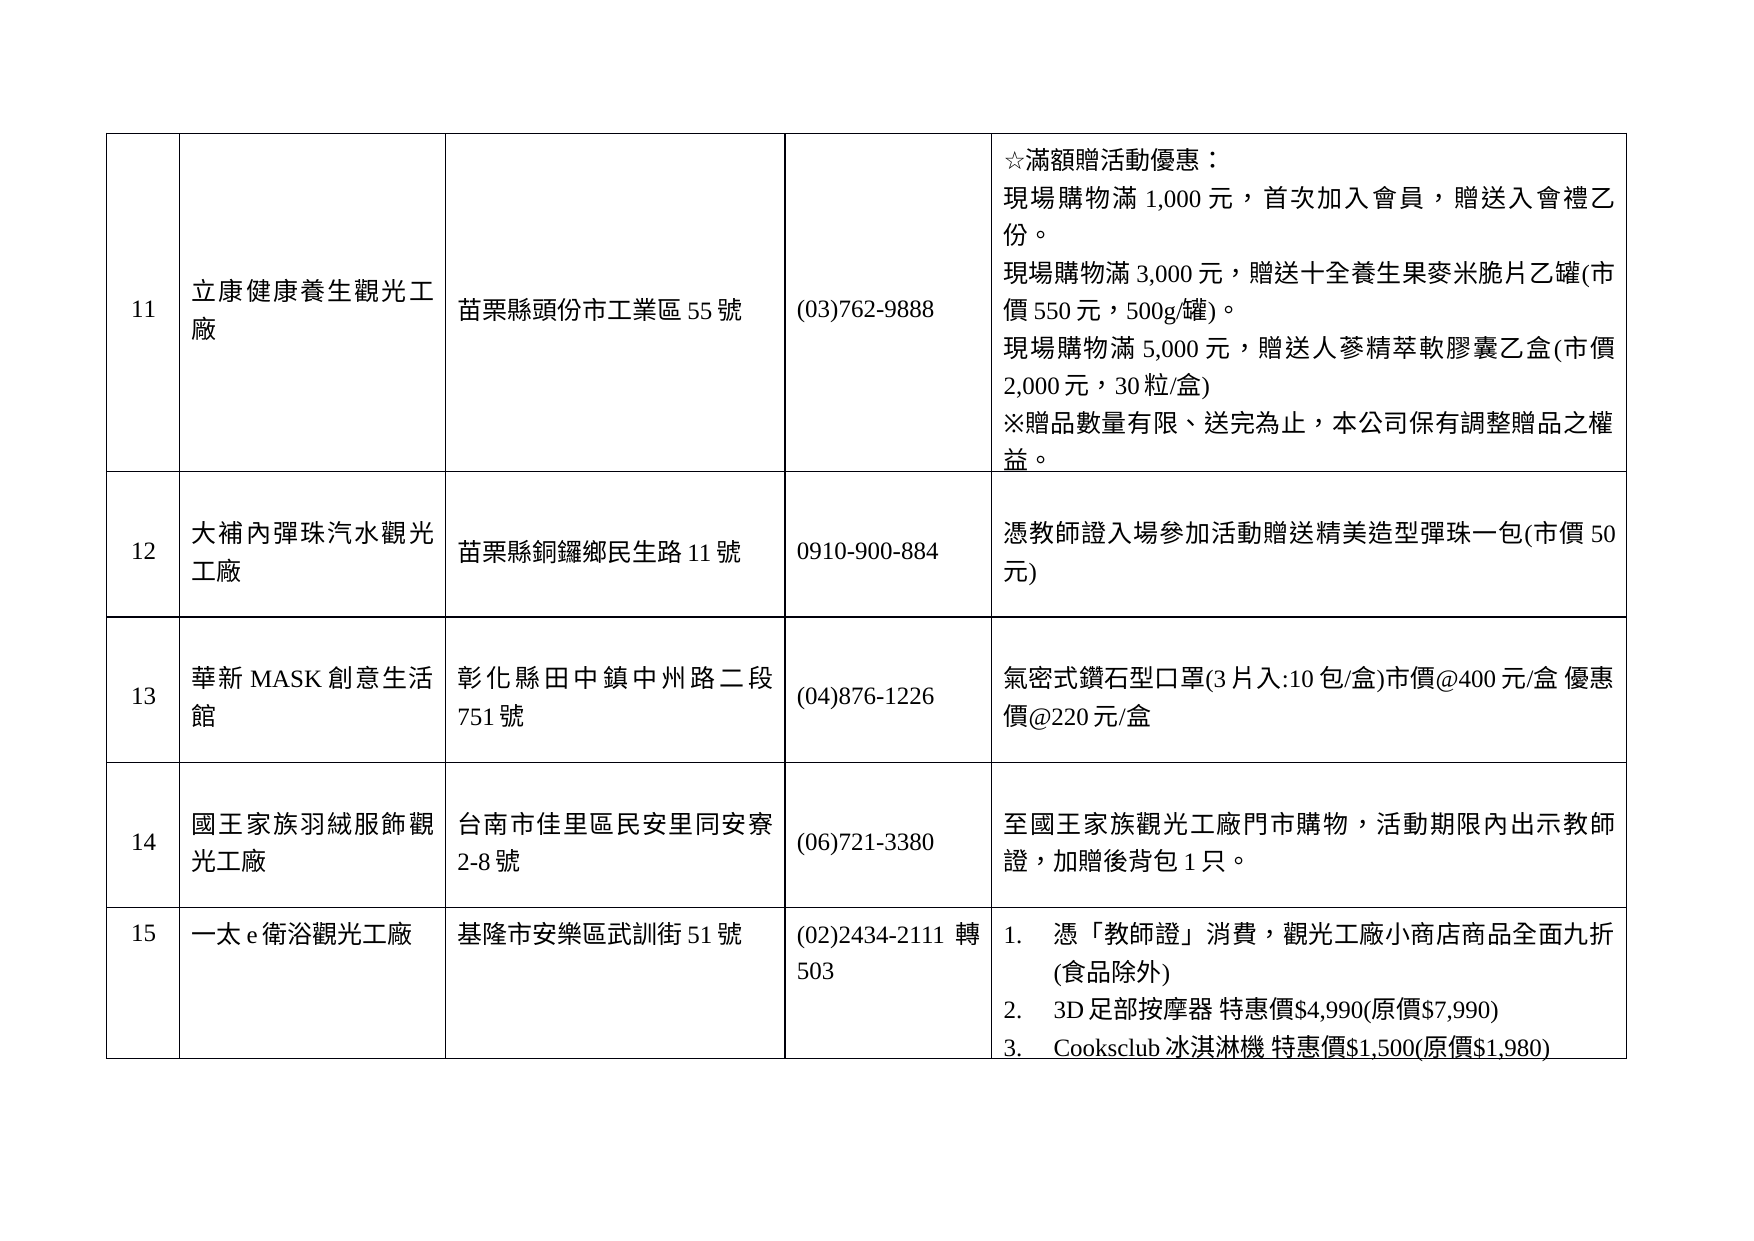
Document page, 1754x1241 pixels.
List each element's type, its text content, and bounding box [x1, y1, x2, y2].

table_cell 彰化縣田中鎮中州路二段751號 [446, 618, 784, 762]
table_cell 15 [107, 908, 179, 1058]
table_cell 憑「教師證」消費，觀光工廠小商店商品全面九折(食品除外) 3D足部按摩器 特惠價$4,990(原價$7,990) Cooksclub冰淇淋機 特惠價$1,500(原價$1,980) [992, 908, 1626, 1058]
table_cell 苗栗縣銅鑼鄉民生路11號 [446, 472, 784, 616]
table_cell 大補內彈珠汽水觀光工廠 [180, 472, 445, 616]
table_cell 14 [107, 763, 179, 907]
table_cell (03)762-9888 [786, 134, 991, 471]
table_cell (04)876-1226 [786, 618, 991, 762]
table_cell (06)721-3380 [786, 763, 991, 907]
table_cell 0910-900-884 [786, 472, 991, 616]
table_cell 一太e衛浴觀光工廠 [180, 908, 445, 1058]
table_cell 憑教師證入場參加活動贈送精美造型彈珠一包(市價50元) [992, 472, 1626, 616]
table_cell ☆滿額贈活動優惠： 現場購物滿1,000元，首次加入會員，贈送入會禮乙份。 現場購物滿3,000元，贈送十全養生果麥米脆片乙罐(市價550元，500g/罐)。 現場購物滿5,000元，贈送人蔘精萃軟膠囊乙盒(市價2,000元，30粒/盒) ※贈品數量有限、送完為止，本公司保有調整贈品之權益。 [992, 134, 1626, 471]
table_cell 氣密式鑽石型口罩(3片入:10包/盒)市價@400元/盒 優惠價@220元/盒 [992, 618, 1626, 762]
table_cell 台南市佳里區民安里同安寮2-8號 [446, 763, 784, 907]
table_cell 13 [107, 618, 179, 762]
table_cell 苗栗縣頭份市工業區55號 [446, 134, 784, 471]
table_cell 11 [107, 134, 179, 471]
table_cell 華新MASK創意生活館 [180, 618, 445, 762]
table_cell 至國王家族觀光工廠門市購物，活動期限內出示教師證，加贈後背包1只。 [992, 763, 1626, 907]
table_cell (02)2434-2111轉503 [786, 908, 991, 1058]
table_cell 12 [107, 472, 179, 616]
table_cell 基隆市安樂區武訓街51號 [446, 908, 784, 1058]
table_cell 國王家族羽絨服飾觀光工廠 [180, 763, 445, 907]
table_cell 立康健康養生觀光工廠 [180, 134, 445, 471]
